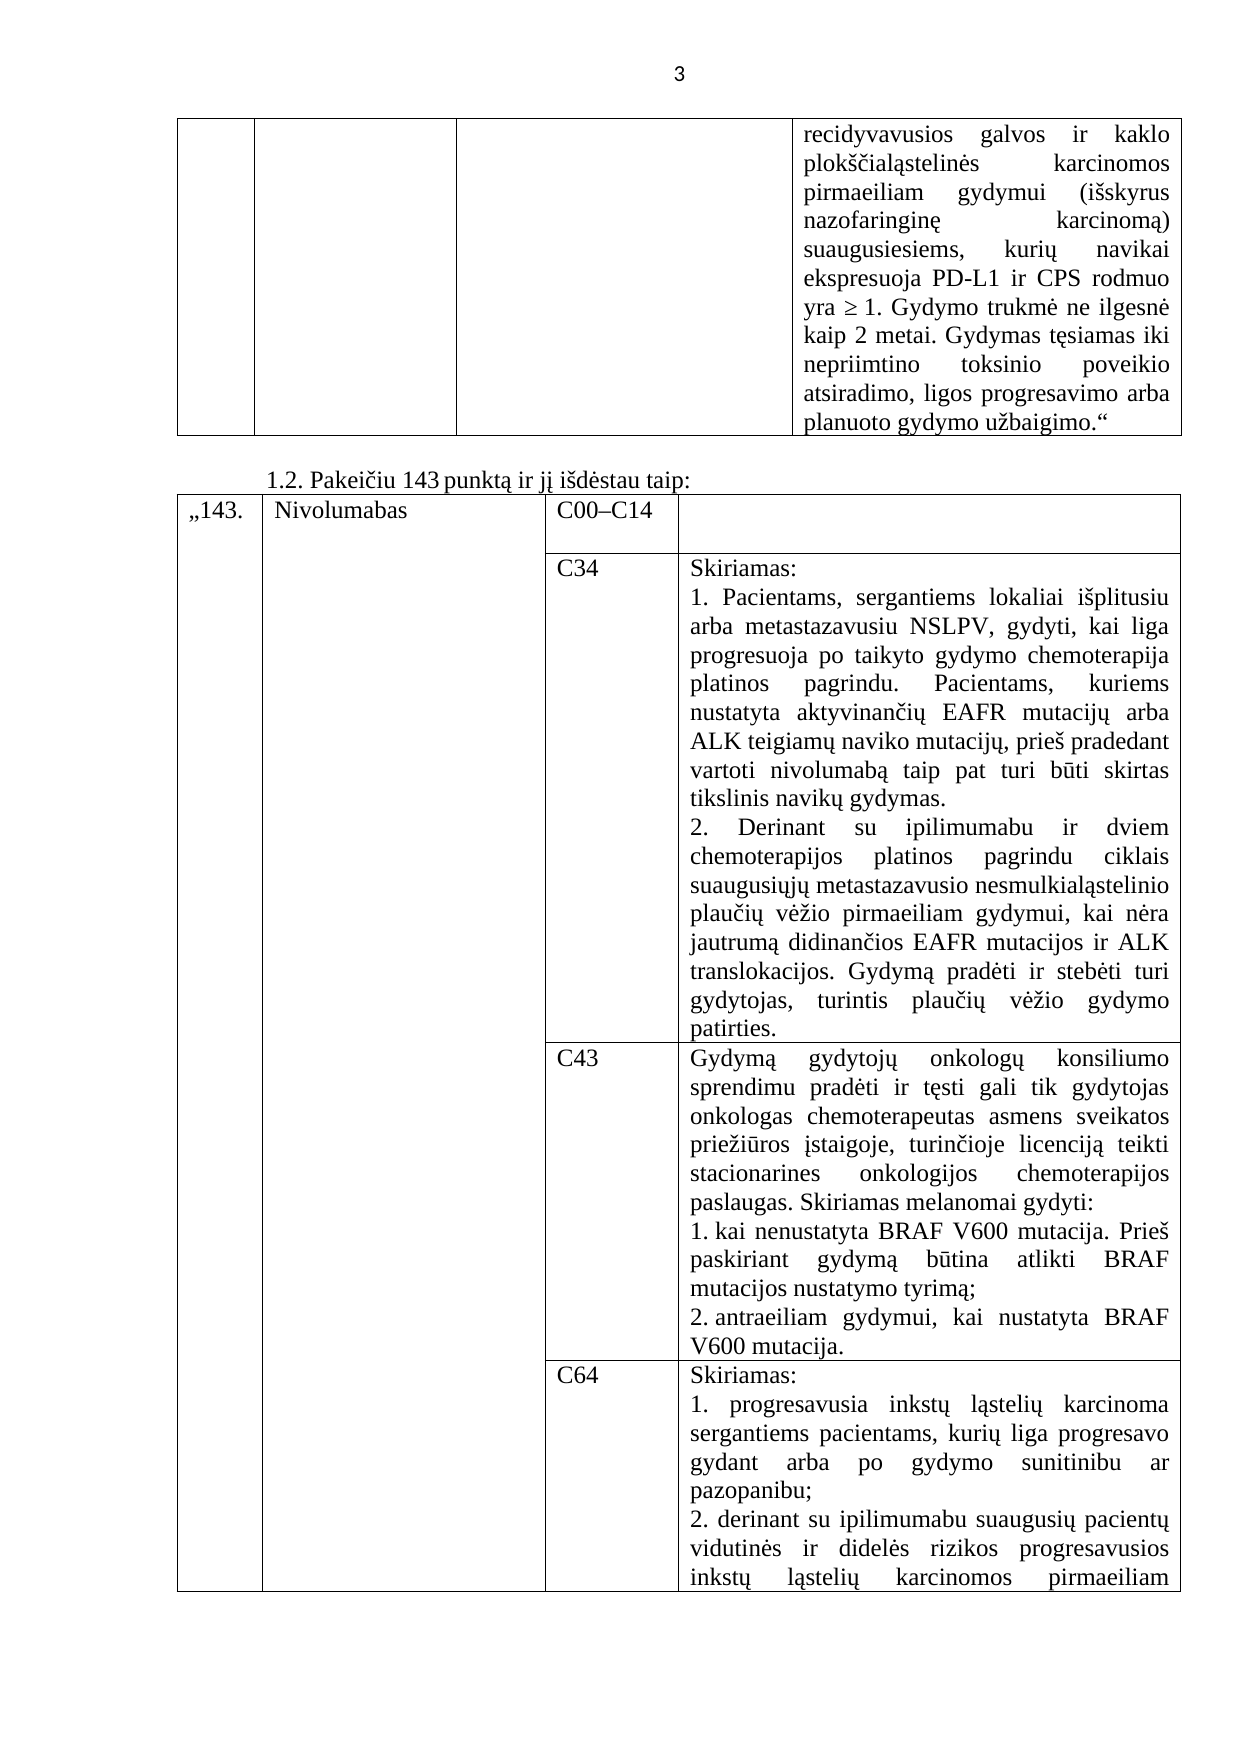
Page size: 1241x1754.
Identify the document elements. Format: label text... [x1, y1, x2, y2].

table_cell C64 [546, 1361, 678, 1591]
table_cell [178, 119, 254, 435]
table_cell [457, 119, 792, 435]
table_header Nivolumabas [263, 495, 545, 1591]
text 1.2. Pakeičiu 143 punktą ir jį išdėstau taip: [177, 465, 1181, 494]
table_cell recidyvavusios galvos ir kaklo plokščialąstelinės karcinomos pirmaeiliam gydymui (išskyrus nazofaringinę karcinomą) suaugusiesiems, kurių navikai ekspresuoja PD-L1 ir CPS rodmuo yra ≥ 1. Gydymo trukmė ne ilgesnė kaip 2 metai. Gydymas tęsiamas iki nepriimtino toksinio poveikio atsiradimo, ligos progresavimo arba planuoto gydymo užbaigimo.“ [793, 119, 1181, 435]
table_cell Skiriamas: 1. progresavusia inkstų ląstelių karcinoma sergantiems pacientams, kurių liga progresavo gydant arba po gydymo sunitinibu ar pazopanibu; 2. derinant su ipilimumabu suaugusių pacientų vidutinės ir didelės rizikos progresavusios inkstų ląstelių karcinomos pirmaeiliam [679, 1361, 1180, 1591]
table_cell C34 [546, 554, 678, 1042]
table_header [255, 119, 456, 435]
table_cell Skiriamas: 1. Pacientams, sergantiems lokaliai išplitusiu arba metastazavusiu NSLPV, gydyti, kai liga progresuoja po taikyto gydymo chemoterapija platinos pagrindu. Pacientams, kuriems nustatyta aktyvinančių EAFR mutacijų arba ALK teigiamų naviko mutacijų, prieš pradedant vartoti nivolumabą taip pat turi būti skirtas tikslinis navikų gydymas. 2. Derinant su ipilimumabu ir dviem chemoterapijos platinos pagrindu ciklais suaugusiųjų metastazavusio nesmulkialąstelinio plaučių vėžio pirmaeiliam gydymui, kai nėra jautrumą didinančios EAFR mutacijos ir ALK translokacijos. Gydymą pradėti ir stebėti turi gydytojas, turintis plaučių vėžio gydymo patirties. [679, 554, 1180, 1042]
table_cell Gydymą gydytojų onkologų konsiliumo sprendimu pradėti ir tęsti gali tik gydytojas onkologas chemoterapeutas asmens sveikatos priežiūros įstaigoje, turinčioje licenciją teikti stacionarines onkologijos chemoterapijos paslaugas. Skiriamas melanomai gydyti: 1. kai nenustatyta BRAF V600 mutacija. Prieš paskiriant gydymą būtina atlikti BRAF mutacijos nustatymo tyrimą; 2. antraeiliam gydymui, kai nustatyta BRAF V600 mutacija. [679, 1043, 1180, 1359]
table_header C00–C14 [546, 495, 678, 552]
table_header [679, 495, 1180, 552]
table_cell C43 [546, 1043, 678, 1359]
table_header „143. [178, 495, 262, 1591]
